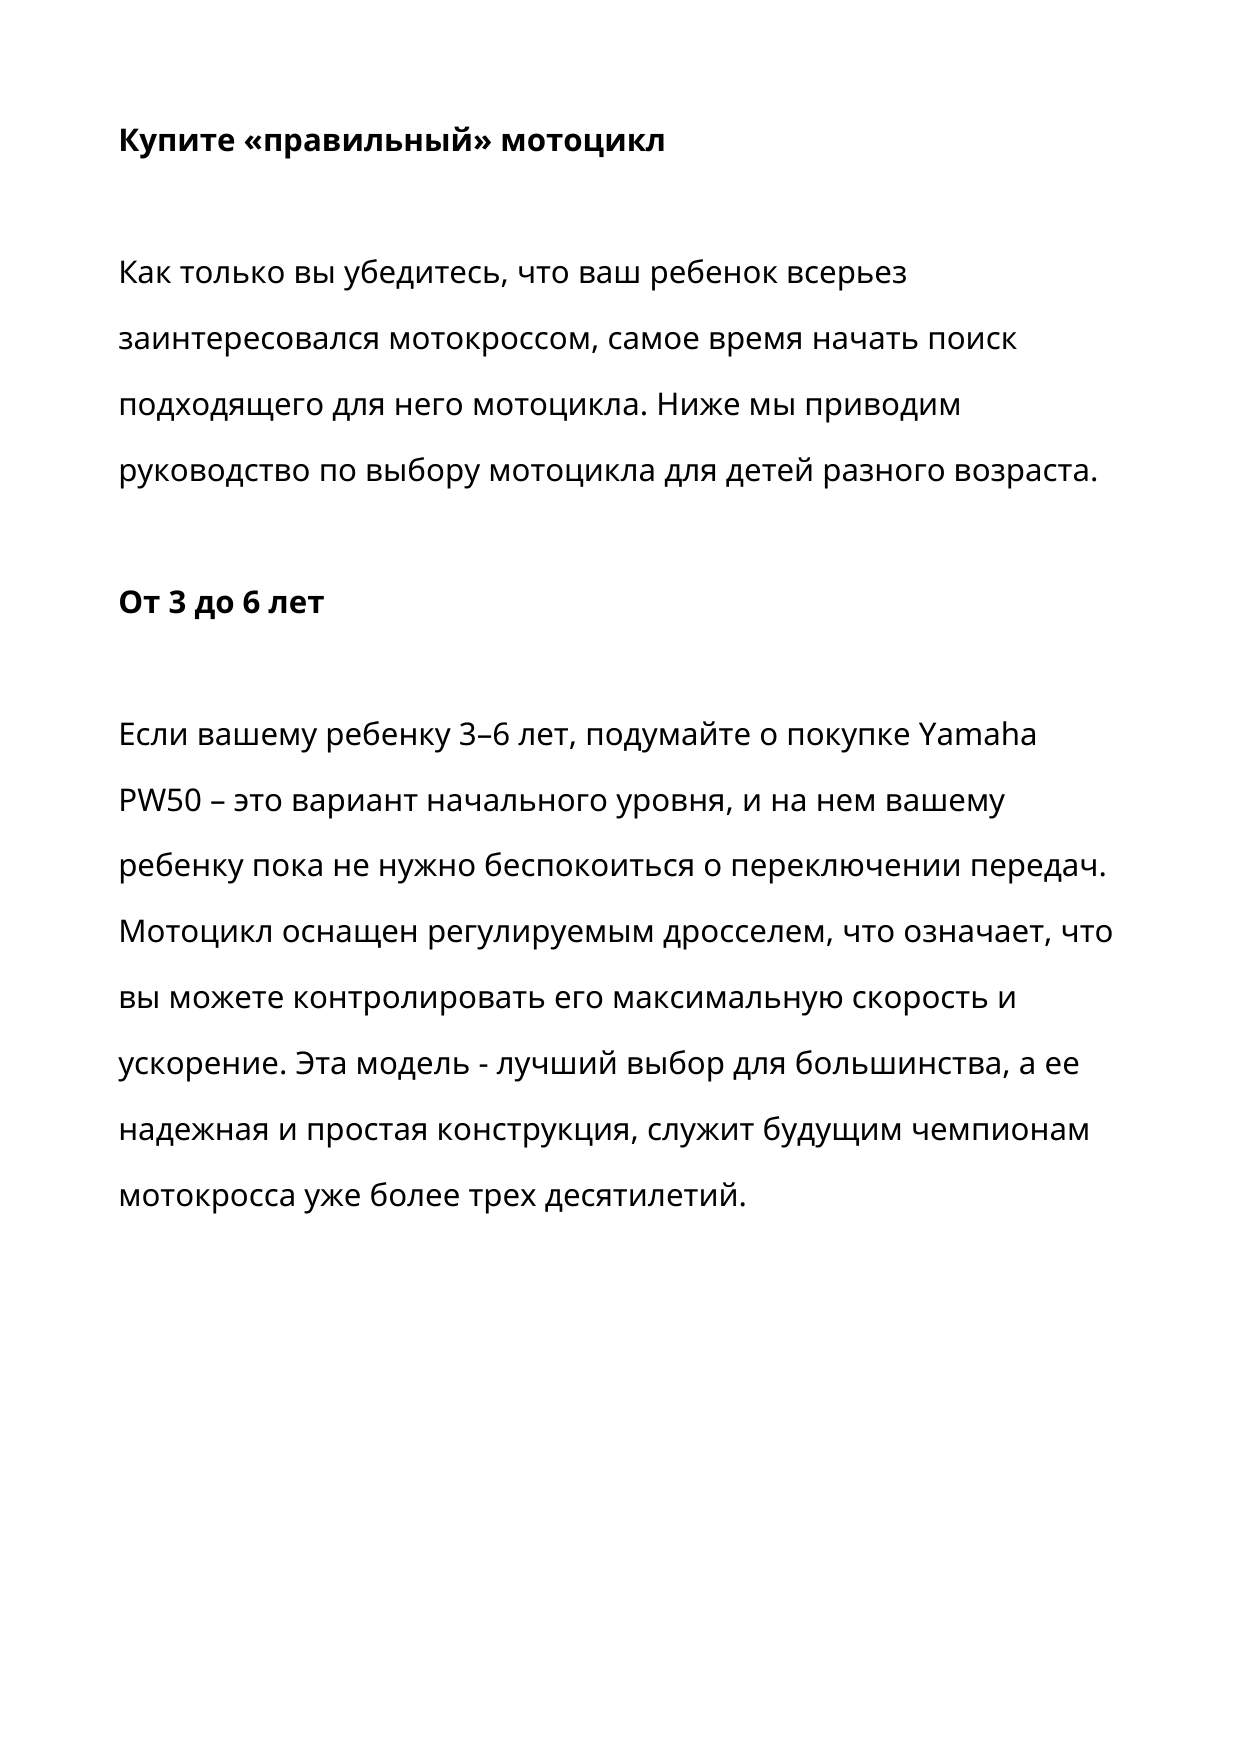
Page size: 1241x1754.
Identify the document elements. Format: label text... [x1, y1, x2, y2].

text Мотокросс - это здоровое времяпрепровождение, которое в будущем может сделать вашего ребенка чемпионом. Этот спорт может дать ему множество жизненных навыков и, поддержать его физическую форму. Однако, чтобы увлечь его этим спортом, нужно спланировать дальнейшие шаги. Чтобы увлечь ребенка мотокроссом, вы должны сначала убедиться, что он заинтересован в нем, показав ему видео с гонок или взяв с собой на трассу. Но громкий звук, издаваемый кроссовыми мотоциклами, может отрицательно повлиять на психику ребенка и, как следствие, вызвать стресс. Чтобы этого не произошло, лучше привезти его на тренировку, где находится небольшое (1-2) количество мотоциклов, чтобы он привык к звукам и обстановке. Перед этим мы рекомендуем связаться со школой мотокросса, где с тренером можно обсудить все важные моменты относительно особенностей характера, возраста, физических данных ребенка и уже принять решение за какой тренировкой лучше понаблюдать (однако не стоит забывать, что в некоторых профессиональных клубах тренировки спортивной группы недоступны широкому кругу лиц, поэтому лучше заранее связаться с тренером). Как только вы убедитесь, что ребенок достаточно заинтересован в спорте, пришло время предоставить ему все необходимое снаряжение для тренировок. Если у вас есть желание, чтобы он занимался спортом профессионально, то лучше всего начать физическую подготовку, отдав ребенка в спортивные секции: гимнастика, акробатика, батутный спорт, легкая атлетика и плавание. Ребенок умеющий использовать свое тело намного быстрее сможет адаптироваться к такому сложно-координационному техническому виду спорту, как мотокросс. Конечно, его можно и не принуждать стать гонщиком, он может просто кататься на кроссовом мотоцикле, даже не принимая участия в реальных соревнованиях. Но даже для этого нужно обязательно пройти базовый курс в детской специализированной школе по мотокроссу. И тогда простые «покатушки» по пересеченной местности и окрестным холмам помогут весело провести время и принести массу удовольствия всей семье. Также нужно учесть один важный момент, как риск получения травмы. Тут все зависит от уровня, которого вы хотите, чтобы он достиг. Если он только ездит по лесу и бездорожью, то опасность получить травму значительно снижается. Но если вы хотите, чтобы он серьезно занялся гонками, вы должны смириться с тем, что риск существенно возрастает. Однако вы не должны делать одного: ставить потенциальные риски мотокросса на первый план в разговорах с ребенком. Некоторые исследования показывают, что такие разговоры могут повлиять на психику ребенка и помешать ему когда-либо по-настоящему увлечься профессионально любым спортом, в том числе и мотокроссом. Это также может привести к тревоге, фобиям и проблемам с самооценкой по мере их роста. В предыдущей статье, мы рассказали о преимуществах мотокросса и о том, насколько он может оказаться полезным для вашего ребенка. В нашем сегодняшнем материале мы расскажем, как вы можете его вовлечь в этот красивый спорт и что для этого нужно. Возьмите его на гонку Как мы говорили выше, перед тем, как начать серьезно рассматривать возможность занятия ребенка мотокроссом, то для начала будет полезно привезти его на трассу, где он сможет наблюдать за другими гонщиками. Большим плюсом будет гонка, в которой принимают участие его сверстники. Например, в России проводится множество соревнований, в которых участвуют юные гонщики, а на таких главных соревнованиях, как Кубок, Первенство и Чемпионат России (в этом году эти чемпионаты проводилось в Орленке, Коврове и Набережных Челнах) он может увидеть лучших гонщиков страны, что послужит для него дополнительной мотивацией, а возможно определит вектор его дальнейшей жизни. Этот этап важен, потому что не в ваших интересах начинать тратить деньги на приобретение мотоцикла и снаряжения только для того, чтобы позже обнаружить, что ребенок не проявляет интереса к спорту. Но если он явно заинтересован и часто говорит об увиденном, запишите его на тренировку в специализированную школу, но не прекращайте посещать с ним гонки. После этого переходите к следующему этапу. Купите «правильный» мотоцикл Как только вы убедитесь, что ваш ребенок всерьез заинтересовался мотокроссом, самое время начать поиск подходящего для него мотоцикла. Ниже мы приводим руководство по выбору мотоцикла для детей разного возраста. От 3 до 6 лет Если вашему ребенку 3–6 лет, подумайте о покупке Yamaha PW50 – это вариант начального уровня, и на нем вашему ребенку пока не нужно беспокоиться о переключении передач. Мотоцикл оснащен регулируемым дросселем, что означает, что вы можете контролировать его максимальную скорость и ускорение. Эта модель - лучший выбор для большинства, а ее надежная и простая конструкция, служит будущим чемпионам мотокросса уже более трех десятилетий. [118, 118, 1122, 1216]
